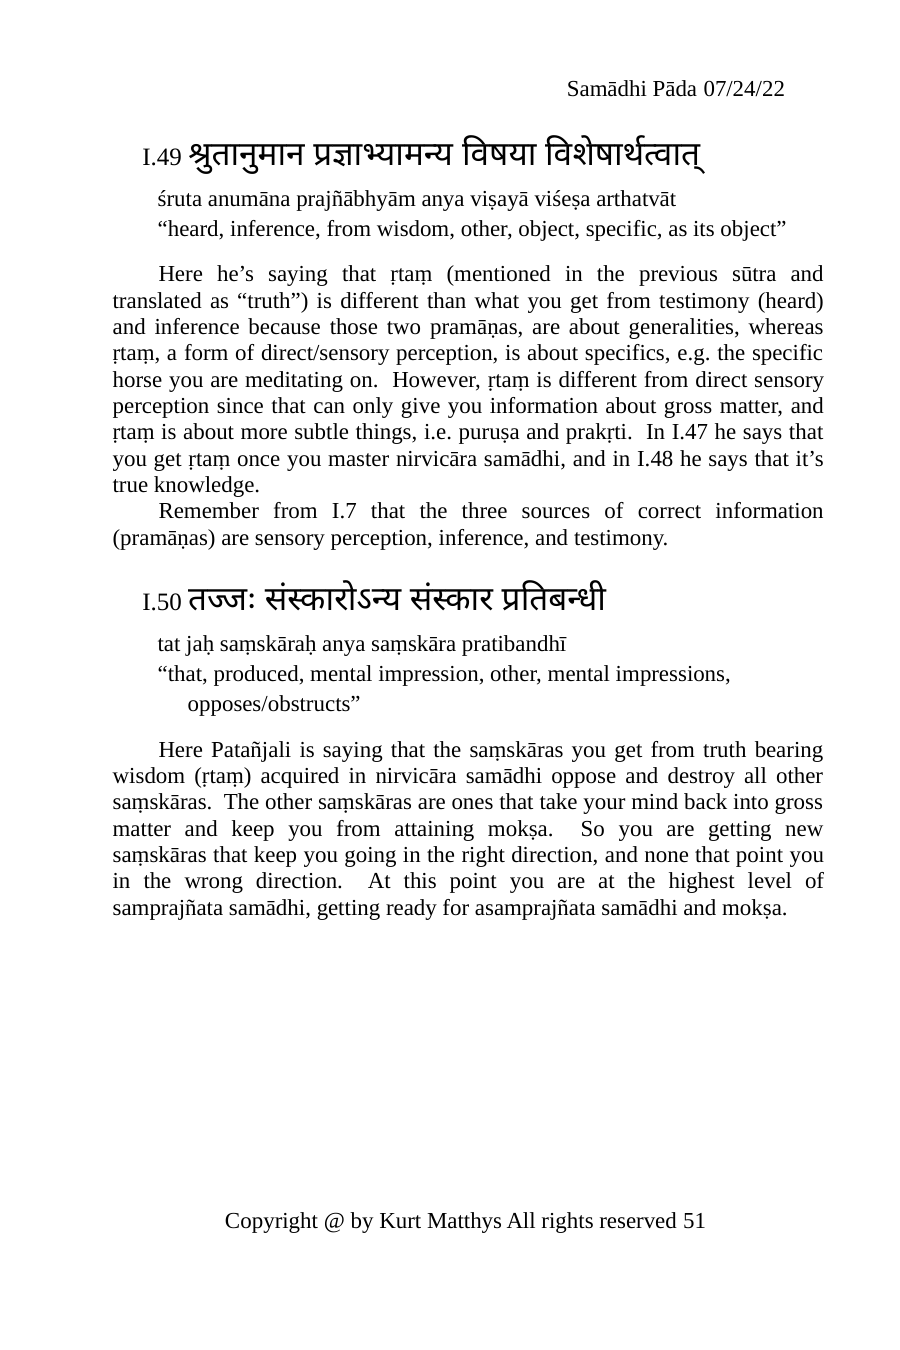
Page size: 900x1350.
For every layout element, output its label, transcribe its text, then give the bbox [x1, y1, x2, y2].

text “heard, inference, from wisdom, other, object, specific, as its object” [157, 215, 825, 241]
text Here Patañjali is saying that the saṃskāras you get from truth bearing wisdom (ṛtaṃ) acquired in nirvicāra samādhi oppose and destroy all other saṃskāras. The other saṃskāras are ones that take your mind back into gross matter and keep you from attaining mokṣa. So you are getting new saṃskāras that keep you going in the right direction, and none that point you in the wrong direction. At this point you are at the highest level of samprajñata samādhi, getting ready for asamprajñata samādhi and mokṣa. [112, 736, 825, 920]
text “that, produced, mental impression, other, mental impressions, opposes/obstructs” [157, 660, 825, 717]
text tat jaḥ saṃskāraḥ anya saṃskāra pratibandhī [157, 630, 825, 656]
text śruta anumāna prajñābhyām anya viṣayā viśeṣa arthatvāt [157, 185, 825, 211]
subtitle I.49 श्रुतानुमान प्रज्ञाभ्यामन्य विषया विशेषार्थत्वात् [142, 135, 825, 178]
text Here he’s saying that ṛtaṃ (mentioned in the previous sūtra and translated as “truth”) is different than what you get from testimony (heard) and inference because those two pramāṇas, are about generalities, whereas ṛtaṃ, a form of direct/sensory perception, is about specifics, e.g. the specific horse you are meditating on. However, ṛtaṃ is different from direct sensory perception since that can only give you information about gross matter, and ṛtaṃ is about more subtle things, i.e. puruṣa and prakṛti. In I.47 he says that you get ṛtaṃ once you master nirvicāra samādhi, and in I.48 he says that it’s true knowledge. [112, 260, 825, 497]
text Remember from I.7 that the three sources of correct information (pramāṇas) are sensory perception, inference, and testimony. [112, 497, 825, 550]
subtitle I.50 तज्जः संस्कारोऽन्य संस्कार प्रतिबन्धी [142, 580, 825, 624]
